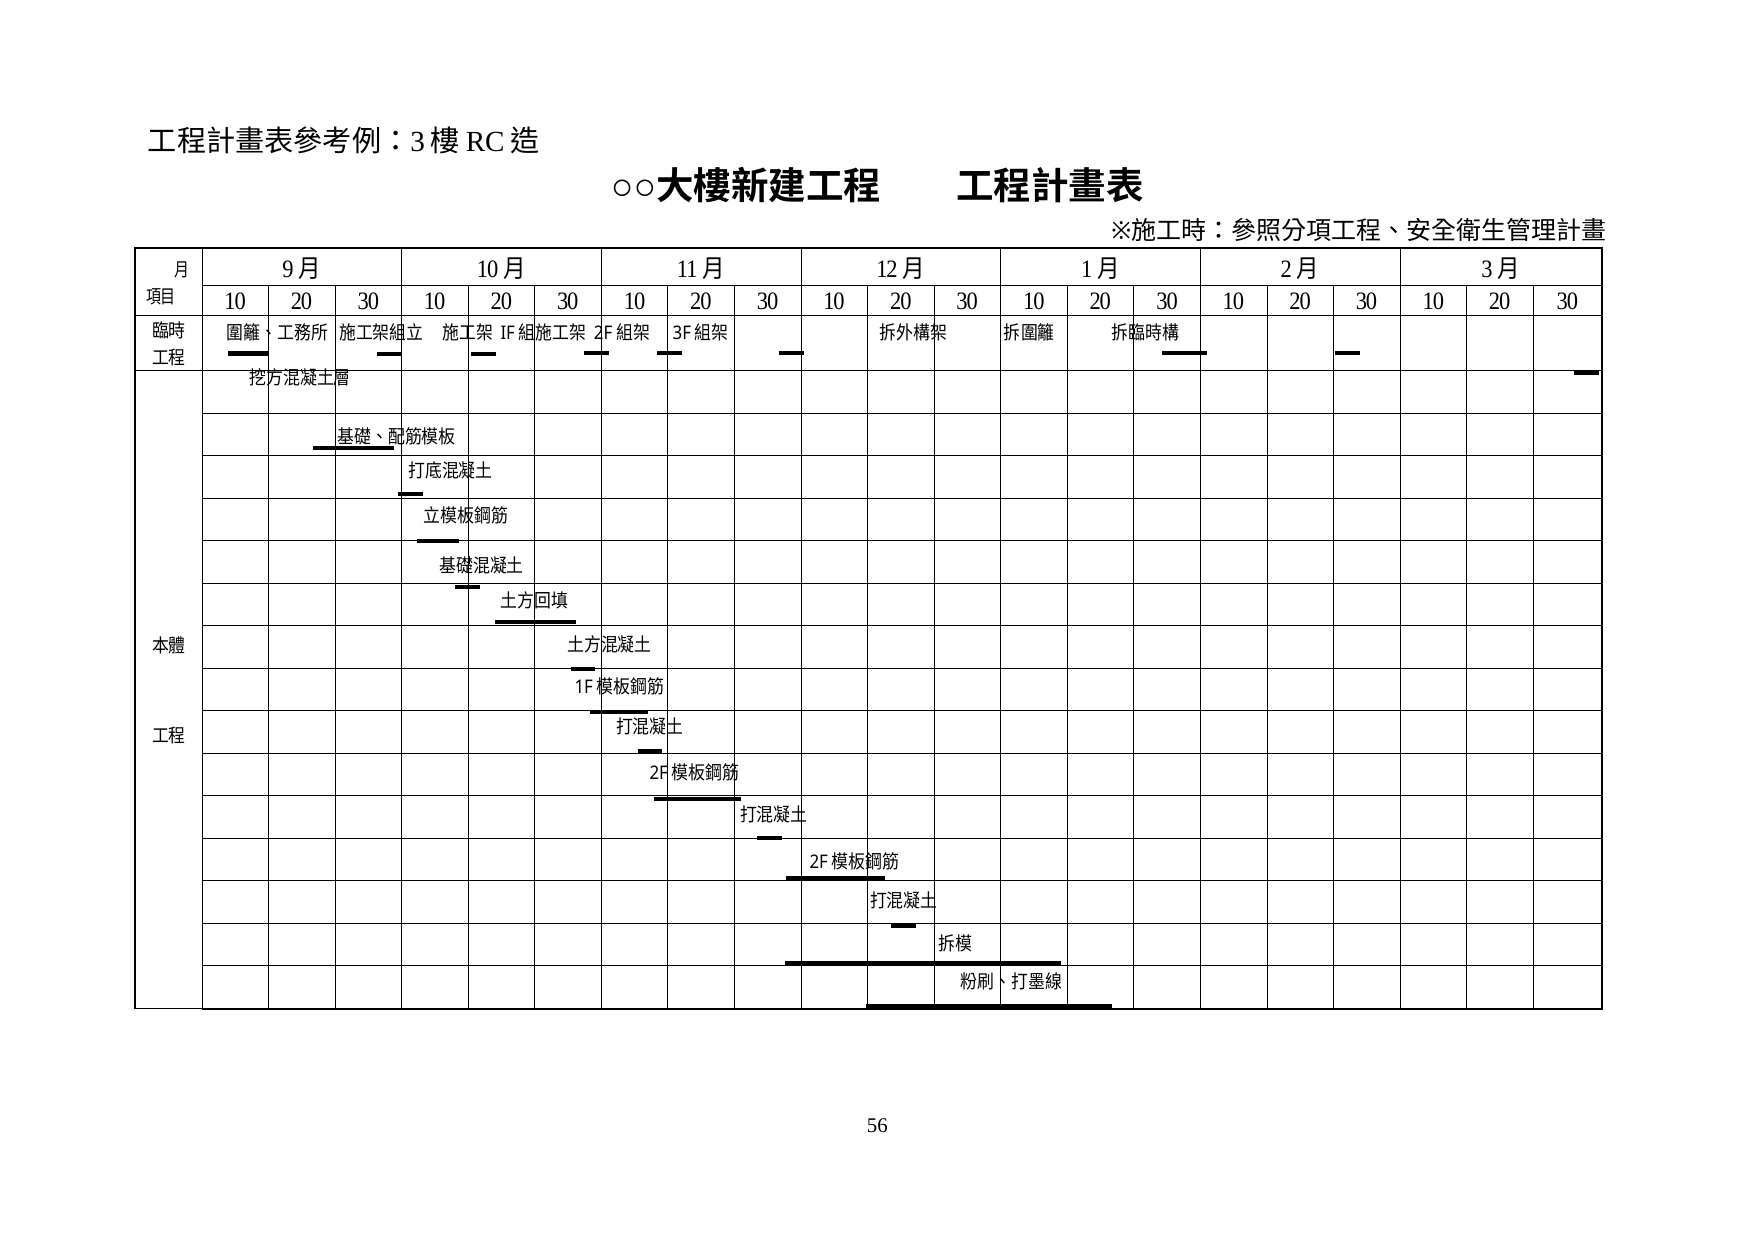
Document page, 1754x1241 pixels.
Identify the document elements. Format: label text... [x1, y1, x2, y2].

table_cell [1134, 371, 1200, 413]
table_cell [535, 754, 601, 795]
table_cell [203, 711, 268, 753]
table_cell [1467, 371, 1533, 413]
table_cell [1334, 881, 1400, 923]
table_cell [535, 584, 601, 622]
table_cell [657, 584, 667, 605]
table_cell [602, 456, 655, 493]
table_cell [1334, 371, 1400, 413]
table_cell 10 [1201, 286, 1267, 307]
table_cell [1134, 414, 1200, 455]
table_cell [1201, 669, 1267, 710]
table_cell [602, 796, 667, 838]
table_cell 10 [1068, 316, 1133, 363]
table_cell [1401, 499, 1466, 540]
table_cell [668, 924, 734, 965]
table_cell [203, 881, 268, 923]
table_cell [868, 499, 934, 540]
table_cell [1467, 754, 1533, 795]
table_cell [935, 754, 1000, 795]
table_cell [735, 853, 794, 880]
table_cell [336, 363, 401, 370]
table_cell [535, 839, 601, 880]
table_cell [322, 456, 335, 476]
table_cell [1401, 584, 1466, 625]
table_cell [1334, 363, 1400, 370]
table_cell [1534, 456, 1601, 498]
table_cell [668, 456, 734, 498]
table_cell [469, 493, 534, 498]
table_cell [203, 316, 268, 370]
table_cell [668, 966, 734, 1008]
table_cell 30 [735, 286, 801, 307]
table_cell [1068, 839, 1133, 880]
table_cell [1268, 924, 1333, 965]
table_cell [735, 414, 801, 455]
table_cell 10 [935, 316, 1000, 363]
table_cell [535, 456, 601, 493]
table_cell 20 [1467, 286, 1533, 307]
table_cell [336, 541, 401, 583]
table_cell [535, 966, 601, 1008]
table_cell [668, 711, 734, 750]
table_cell [668, 801, 725, 812]
table_cell [1334, 414, 1400, 455]
table_cell [336, 456, 393, 476]
table_cell 10 [802, 316, 867, 363]
table_cell [535, 499, 601, 540]
table_cell [923, 924, 934, 961]
table_cell [459, 559, 468, 565]
table_cell 30 [1534, 286, 1601, 307]
table_cell [269, 966, 335, 1008]
table_cell [1534, 754, 1601, 795]
table_cell [1068, 669, 1133, 710]
table_cell 10 [1201, 316, 1267, 363]
table_cell [897, 796, 934, 838]
table_cell 10 [402, 307, 468, 315]
table_cell [935, 711, 1000, 753]
text ○○大樓新建工程 工程計畫表 [148, 156, 1606, 210]
table_cell [269, 881, 335, 923]
table_cell 20 [868, 286, 934, 307]
table_cell [497, 363, 534, 370]
table_cell [402, 839, 468, 880]
table_cell 10 [802, 286, 867, 307]
table_cell 10 [1401, 286, 1466, 307]
table_cell [1134, 966, 1200, 1008]
table_cell [735, 966, 801, 1008]
table_cell [1334, 754, 1400, 795]
table_cell [269, 363, 335, 370]
table_cell [868, 796, 897, 838]
table_cell 10 [868, 307, 934, 315]
table_cell [269, 416, 322, 455]
table_cell [602, 881, 667, 923]
table_cell 20 [668, 286, 734, 307]
table_cell [336, 711, 401, 753]
table_cell [559, 711, 601, 726]
table_cell [1201, 584, 1267, 625]
table_cell [535, 881, 601, 923]
table_cell 10 [336, 316, 401, 363]
table_cell [1001, 363, 1067, 370]
table_cell [322, 450, 335, 455]
table_cell [1068, 456, 1133, 498]
table_cell [1467, 499, 1533, 540]
table_cell [935, 414, 1000, 455]
table_cell [1467, 881, 1533, 923]
table_cell [469, 839, 534, 880]
table_cell 10 [469, 307, 534, 315]
table_cell [966, 839, 1000, 878]
table_cell [393, 499, 401, 510]
table_cell [1534, 669, 1601, 710]
table_cell 10 [269, 316, 335, 363]
table_cell [802, 924, 867, 961]
table_cell [1534, 584, 1601, 625]
table_cell [602, 966, 667, 1008]
table_cell [1401, 371, 1466, 413]
table_cell [469, 543, 534, 583]
table_cell 10 [1001, 316, 1067, 363]
table_cell [535, 578, 601, 583]
table_cell 10 [602, 286, 667, 307]
table_cell [1068, 626, 1133, 668]
table_cell [408, 541, 424, 555]
table_cell [602, 664, 667, 668]
table_cell 10 [1467, 307, 1533, 315]
table_cell [402, 796, 468, 838]
table_cell [1534, 711, 1601, 753]
table_cell [1117, 966, 1133, 1008]
table_cell 30 [535, 286, 601, 307]
table_cell [336, 924, 401, 965]
table_cell [1068, 959, 1117, 965]
table_cell [1134, 839, 1200, 880]
table_cell [668, 626, 724, 664]
table_cell [402, 415, 468, 449]
table_cell [735, 754, 801, 792]
table_cell [668, 371, 734, 413]
table_cell [402, 371, 468, 413]
table_cell [1001, 881, 1027, 921]
table_cell [735, 363, 801, 370]
table_cell 10 [802, 307, 867, 315]
table_cell [602, 765, 634, 795]
table_cell [535, 414, 601, 449]
table_cell [1401, 796, 1466, 838]
table_cell [402, 363, 468, 370]
table_cell [802, 363, 867, 370]
table_cell [552, 626, 601, 668]
table_cell [269, 456, 335, 498]
table_cell [1001, 966, 1067, 1004]
table_cell [203, 924, 268, 965]
table_cell 10 [735, 316, 801, 363]
table_cell [469, 584, 485, 605]
table_cell [802, 541, 867, 583]
table_cell 10 [1534, 316, 1601, 363]
table_cell [469, 966, 534, 1008]
table_cell [602, 371, 667, 413]
table_cell [535, 371, 601, 413]
table_cell [935, 966, 945, 983]
table_cell [1401, 363, 1466, 370]
table_cell [602, 578, 657, 583]
table_cell 30 [935, 286, 1000, 307]
table_cell [725, 839, 734, 853]
table_cell [868, 584, 934, 625]
table_cell [1201, 754, 1267, 795]
table_cell [802, 414, 867, 455]
table_cell [802, 499, 867, 540]
table_cell [1001, 959, 1067, 965]
table_cell [1001, 499, 1067, 540]
table_cell 30 [336, 286, 401, 307]
table_cell [773, 711, 801, 750]
table_cell [802, 881, 855, 900]
table_cell [1534, 363, 1601, 370]
table_cell [855, 924, 867, 939]
table_cell [336, 796, 401, 838]
table_cell [1027, 881, 1067, 921]
table_cell [1134, 796, 1200, 838]
table_cell [1534, 881, 1601, 923]
table_cell [203, 754, 268, 795]
table_cell [1467, 924, 1533, 965]
table_cell [668, 839, 734, 880]
table_cell [945, 966, 1000, 1004]
table_cell [1001, 669, 1067, 710]
table_cell [668, 584, 687, 605]
table_cell [1268, 966, 1333, 1008]
table_cell [485, 584, 534, 625]
table_cell [1001, 924, 1067, 959]
table_cell [1001, 456, 1067, 498]
table_cell [602, 704, 667, 710]
table_cell [322, 415, 335, 446]
table_cell [336, 626, 401, 668]
table_cell [868, 924, 923, 939]
table_cell 10 [668, 307, 734, 315]
table_cell [725, 801, 734, 838]
table_cell [1401, 456, 1466, 498]
table_cell [1334, 924, 1400, 965]
table_cell [402, 499, 408, 510]
table_header 月 項目 [136, 249, 202, 315]
table_cell 10 [1401, 316, 1466, 363]
table_cell [802, 669, 867, 710]
table_cell [1268, 669, 1333, 710]
table_cell [602, 543, 667, 583]
table_cell [1334, 499, 1400, 540]
table_cell [535, 363, 601, 370]
table_cell [269, 711, 335, 753]
table_cell [1068, 881, 1133, 923]
table_cell [794, 839, 801, 876]
table_cell [336, 415, 401, 449]
table_cell [469, 626, 534, 668]
table_cell [1201, 881, 1267, 923]
table_cell [559, 669, 601, 710]
table_cell 10 [602, 316, 667, 363]
table_cell [935, 363, 1000, 370]
table_cell [1467, 626, 1533, 668]
table_cell [1134, 711, 1200, 753]
table_cell [1534, 924, 1601, 965]
table_cell [1068, 754, 1133, 795]
table_cell [1068, 966, 1117, 1008]
table_cell [1068, 711, 1133, 753]
table_cell [203, 541, 268, 583]
table_cell [802, 626, 867, 668]
table_cell [469, 415, 534, 449]
table_cell [1268, 626, 1333, 668]
table_cell [1467, 541, 1533, 583]
table_header 2月 [1201, 249, 1400, 285]
table_cell [802, 796, 867, 838]
table_cell [535, 924, 601, 965]
table_cell [935, 541, 1000, 583]
table_cell 10 [1001, 307, 1067, 315]
table_cell [802, 456, 867, 498]
table_cell [1467, 363, 1533, 370]
table_cell [535, 796, 601, 838]
table_cell [336, 669, 401, 710]
table_cell [868, 456, 934, 498]
table_cell [1068, 541, 1133, 583]
table_cell 20 [269, 286, 335, 307]
table_cell [802, 371, 867, 413]
table_cell [1068, 363, 1133, 370]
table_cell [1334, 711, 1400, 753]
table_cell [735, 881, 801, 923]
table_cell 10 [868, 316, 934, 363]
table_cell [1467, 839, 1533, 880]
table_cell [1401, 924, 1466, 965]
table_cell [802, 584, 867, 625]
table_cell 10 [1134, 307, 1200, 315]
table_cell [1001, 796, 1067, 838]
table_header 3月 [1401, 249, 1601, 285]
table_cell [424, 543, 468, 583]
table_cell 10 [1201, 307, 1267, 315]
table_cell [203, 966, 268, 1008]
table_cell [602, 839, 667, 880]
table_cell [535, 493, 601, 498]
table_cell [1534, 414, 1601, 455]
table_cell [668, 881, 734, 923]
table_cell [336, 966, 401, 1008]
table_header 10月 [402, 249, 601, 285]
table_cell [1201, 626, 1267, 668]
table_cell [935, 983, 945, 1004]
table_cell [935, 499, 1000, 540]
table_cell [735, 839, 794, 853]
table_cell [203, 499, 268, 540]
table_cell 10 [535, 316, 601, 363]
table_cell [1201, 363, 1267, 370]
table_cell [469, 605, 485, 625]
table_cell [735, 541, 801, 583]
table_cell [855, 881, 867, 923]
table_cell [794, 881, 801, 900]
table_cell [402, 510, 408, 540]
table_cell [469, 796, 534, 838]
table_cell [402, 754, 468, 795]
table_cell [868, 669, 934, 710]
table_cell [1534, 541, 1601, 583]
table_cell [868, 371, 934, 413]
table_cell [1134, 363, 1200, 370]
table_cell [469, 499, 534, 540]
table_cell [1467, 456, 1533, 498]
table_cell [402, 669, 468, 710]
table_cell [735, 711, 773, 750]
table_cell [868, 711, 934, 753]
table_cell [671, 541, 734, 583]
table_cell [602, 754, 634, 765]
table_cell [1268, 371, 1333, 413]
table_cell [469, 924, 534, 965]
table_header 12月 [802, 249, 1000, 285]
table_cell 10 [402, 316, 468, 363]
table_cell 臨時 工程 [136, 316, 202, 370]
table_cell [336, 371, 401, 413]
table_cell [469, 711, 534, 753]
table_cell [1401, 839, 1466, 880]
table_cell [634, 796, 667, 812]
table_cell [868, 839, 934, 878]
table_cell [1534, 966, 1601, 1008]
table_cell [1268, 363, 1333, 370]
table_cell [1268, 414, 1333, 455]
table_cell [868, 881, 934, 923]
table_cell [336, 881, 401, 923]
table_cell [469, 363, 497, 370]
table_cell [336, 476, 393, 498]
table_cell [393, 456, 401, 498]
table_cell [1401, 711, 1466, 753]
table_cell [537, 593, 548, 606]
table_cell [735, 669, 801, 710]
table_cell [1201, 839, 1267, 880]
table_cell 20 [1068, 286, 1133, 307]
table_cell [1534, 796, 1601, 838]
table_cell [602, 584, 657, 622]
table_cell [602, 449, 655, 455]
table_cell [1134, 754, 1200, 795]
table_cell [802, 754, 806, 792]
table_cell [535, 669, 559, 710]
table_cell [1134, 584, 1200, 625]
table_cell [1401, 754, 1466, 795]
table_cell [735, 704, 773, 710]
table_cell [1201, 966, 1267, 1008]
table_cell [402, 966, 468, 1008]
table_cell [234, 371, 268, 413]
table_cell 30 [1334, 286, 1400, 307]
table_cell [1134, 541, 1200, 583]
table_header 11月 [602, 249, 801, 285]
table_cell [802, 711, 867, 753]
table_cell 10 [1334, 307, 1400, 315]
table_cell 10 [1068, 307, 1133, 315]
table_cell [668, 754, 734, 795]
table_cell [1268, 456, 1333, 498]
table_cell [1001, 626, 1067, 668]
table_cell [1201, 414, 1267, 455]
table_cell [935, 626, 1000, 668]
table_cell [935, 924, 1000, 961]
table_cell [1467, 796, 1533, 838]
table_cell [469, 754, 534, 795]
table_cell [671, 499, 734, 540]
table_cell [203, 626, 268, 668]
table_cell [203, 414, 268, 455]
table_cell [408, 493, 468, 498]
table_cell [668, 812, 725, 838]
table_cell [1134, 881, 1200, 923]
table_cell [1134, 924, 1200, 965]
table_cell [1095, 924, 1133, 965]
table_cell [559, 664, 601, 668]
table_cell [1134, 456, 1200, 498]
table_cell 10 [1603, 307, 1620, 363]
table_cell [535, 415, 585, 449]
table_cell [668, 725, 674, 732]
table_cell [668, 584, 734, 625]
table_cell [1401, 626, 1466, 668]
table_cell [269, 499, 335, 540]
table_cell [1534, 371, 1601, 413]
table_cell [336, 584, 401, 625]
table_cell [497, 371, 534, 413]
table_cell [269, 754, 335, 795]
table_cell [1201, 371, 1267, 413]
table_cell 10 [1534, 307, 1601, 315]
table_cell 10 [535, 307, 601, 315]
text 工程計畫表參考例：3樓RC造 [148, 131, 1606, 156]
table_cell [1334, 966, 1400, 1008]
table_cell [1001, 584, 1067, 625]
table_cell [535, 626, 552, 639]
table_cell [535, 711, 601, 753]
table_cell [269, 541, 335, 583]
table_cell [668, 543, 687, 583]
table_cell [402, 449, 468, 455]
table_cell 10 [1334, 316, 1400, 363]
table_cell [1334, 541, 1400, 583]
table_cell [469, 371, 497, 413]
table_cell 10 [469, 316, 534, 363]
table_cell [1001, 371, 1067, 413]
table_cell [1068, 414, 1133, 455]
table_cell [935, 839, 966, 878]
table_cell [469, 669, 534, 710]
table_cell 本體 工程 [136, 371, 202, 1008]
table_cell [1268, 881, 1333, 923]
table_cell [868, 541, 934, 583]
table_cell 10 [1268, 316, 1333, 363]
table_cell [935, 796, 1000, 838]
table_cell [1467, 711, 1533, 753]
table_cell [1001, 414, 1067, 455]
table_cell [1334, 839, 1400, 880]
table_cell [1268, 584, 1333, 625]
table_cell [402, 924, 468, 965]
table_cell [1068, 796, 1133, 838]
table_cell 10 [668, 316, 734, 363]
table_cell [552, 669, 559, 683]
table_cell [668, 414, 734, 455]
table_cell [1334, 456, 1400, 498]
table_cell [1268, 796, 1333, 838]
table_cell [602, 924, 667, 965]
table_cell [485, 578, 534, 583]
table_cell [402, 881, 468, 923]
table_cell [735, 796, 801, 838]
table_cell [1334, 626, 1400, 668]
table_cell 10 [1268, 307, 1333, 315]
table_cell [402, 456, 468, 493]
table_cell [935, 669, 1000, 710]
table_cell [203, 584, 268, 625]
table_cell [655, 456, 667, 493]
table_cell [668, 704, 734, 710]
table_cell [806, 754, 867, 792]
table_cell [1201, 456, 1267, 498]
table_cell 10 [735, 307, 801, 315]
table_cell 10 [203, 286, 268, 315]
table_cell [1268, 754, 1333, 795]
table_cell 10 [1001, 286, 1067, 307]
table_cell [203, 371, 234, 413]
table_cell 10 [1134, 316, 1200, 363]
table_cell [424, 584, 468, 605]
table_cell [868, 939, 923, 961]
table_cell [1401, 881, 1466, 923]
table_cell [724, 626, 734, 668]
table_cell 10 [935, 307, 1000, 315]
table_cell [336, 499, 401, 540]
text ※施工時：參照分項工程、安全衛生管理計畫 [148, 210, 1606, 247]
table_cell [269, 371, 335, 413]
table_cell [868, 754, 934, 795]
table_cell [935, 881, 1000, 921]
table_cell [735, 626, 801, 668]
table_cell [402, 541, 424, 583]
table_cell [668, 363, 734, 370]
table_cell [1201, 924, 1267, 965]
table_cell [1268, 499, 1333, 540]
table_cell [469, 881, 534, 923]
table_cell [1467, 584, 1533, 625]
table_cell [469, 456, 534, 493]
table_cell [802, 839, 867, 876]
table_cell [602, 499, 667, 540]
table_cell [868, 966, 934, 1004]
table_cell [1201, 499, 1267, 540]
table_cell [1534, 839, 1601, 880]
table_cell [1334, 669, 1400, 710]
table_cell [1001, 541, 1067, 583]
table_header 1月 [1001, 249, 1200, 285]
table_cell [1268, 839, 1333, 880]
table_cell [1134, 626, 1200, 668]
table_cell [1201, 711, 1267, 753]
table_cell [1268, 711, 1333, 753]
table_cell [735, 456, 801, 498]
table_cell [535, 639, 552, 668]
table_cell [1401, 669, 1466, 710]
table_cell [945, 1010, 1117, 1020]
table_cell [1268, 541, 1333, 583]
table_cell [269, 626, 335, 668]
table_cell [1134, 499, 1200, 540]
table_cell [469, 449, 534, 455]
table_cell [402, 584, 468, 625]
table_cell [1467, 669, 1533, 710]
table_cell [735, 499, 801, 540]
table_cell [1068, 371, 1133, 413]
table_cell [203, 456, 268, 498]
table_cell [602, 626, 667, 664]
table_cell 20 [1268, 286, 1333, 307]
table_cell [203, 796, 268, 838]
table_cell 30 [1134, 286, 1200, 307]
table_cell [602, 493, 667, 498]
table_cell [1201, 796, 1267, 838]
table_cell [868, 626, 934, 668]
table_cell [269, 796, 335, 838]
table_cell [602, 363, 667, 370]
table_cell [602, 711, 667, 753]
table_cell [1467, 966, 1533, 1008]
table_cell [402, 711, 468, 753]
table_cell 10 [402, 286, 468, 307]
table_cell [868, 414, 934, 455]
table_cell [735, 371, 801, 413]
table_cell [634, 754, 667, 795]
table_cell [1401, 414, 1466, 455]
table_cell [1001, 839, 1067, 880]
table_cell 10 [211, 316, 268, 363]
table_cell [735, 924, 801, 965]
table_cell [923, 966, 934, 983]
table_cell [735, 584, 801, 625]
table_cell [269, 839, 335, 880]
table_cell [1134, 669, 1200, 710]
table_cell [602, 414, 667, 455]
table_cell [1401, 966, 1466, 1008]
table_cell [1001, 711, 1067, 753]
table_cell [802, 900, 855, 923]
table_cell [535, 543, 601, 578]
table_cell [1068, 924, 1095, 959]
table_cell 10 [269, 307, 335, 315]
table_cell [668, 669, 731, 704]
table_cell [269, 584, 335, 625]
table_cell [393, 449, 401, 455]
table_cell [668, 664, 731, 668]
table_cell [1201, 541, 1267, 583]
table_cell [868, 363, 934, 370]
table_cell [408, 499, 468, 540]
table_cell [1534, 626, 1601, 668]
table_cell [1001, 754, 1067, 795]
table_cell [203, 839, 268, 880]
table_cell [1334, 796, 1400, 838]
table_cell [535, 449, 601, 455]
table_cell 10 [336, 307, 401, 315]
table_cell [1068, 499, 1133, 540]
table_cell [802, 966, 867, 1008]
table_cell [935, 584, 1000, 625]
table_cell 20 [469, 286, 534, 307]
table_cell [935, 371, 1000, 413]
table_cell [1334, 584, 1400, 625]
table_cell [203, 669, 268, 710]
table_cell [336, 839, 401, 880]
table_header 9月 [203, 249, 401, 285]
table_cell 10 [602, 307, 667, 315]
table_cell [1467, 414, 1533, 455]
table_cell [1534, 499, 1601, 540]
table_cell [336, 450, 393, 455]
table_cell 10 [1401, 307, 1466, 315]
table_cell [402, 626, 468, 668]
table_cell [935, 456, 1000, 498]
table_cell [1401, 541, 1466, 583]
table_cell [269, 924, 335, 965]
table_cell [1068, 584, 1133, 625]
table_cell [336, 754, 401, 795]
table_cell [602, 669, 667, 704]
table_cell [657, 605, 667, 622]
table_cell [485, 626, 534, 639]
table_cell [269, 669, 335, 710]
table_cell 10 [1467, 316, 1533, 363]
